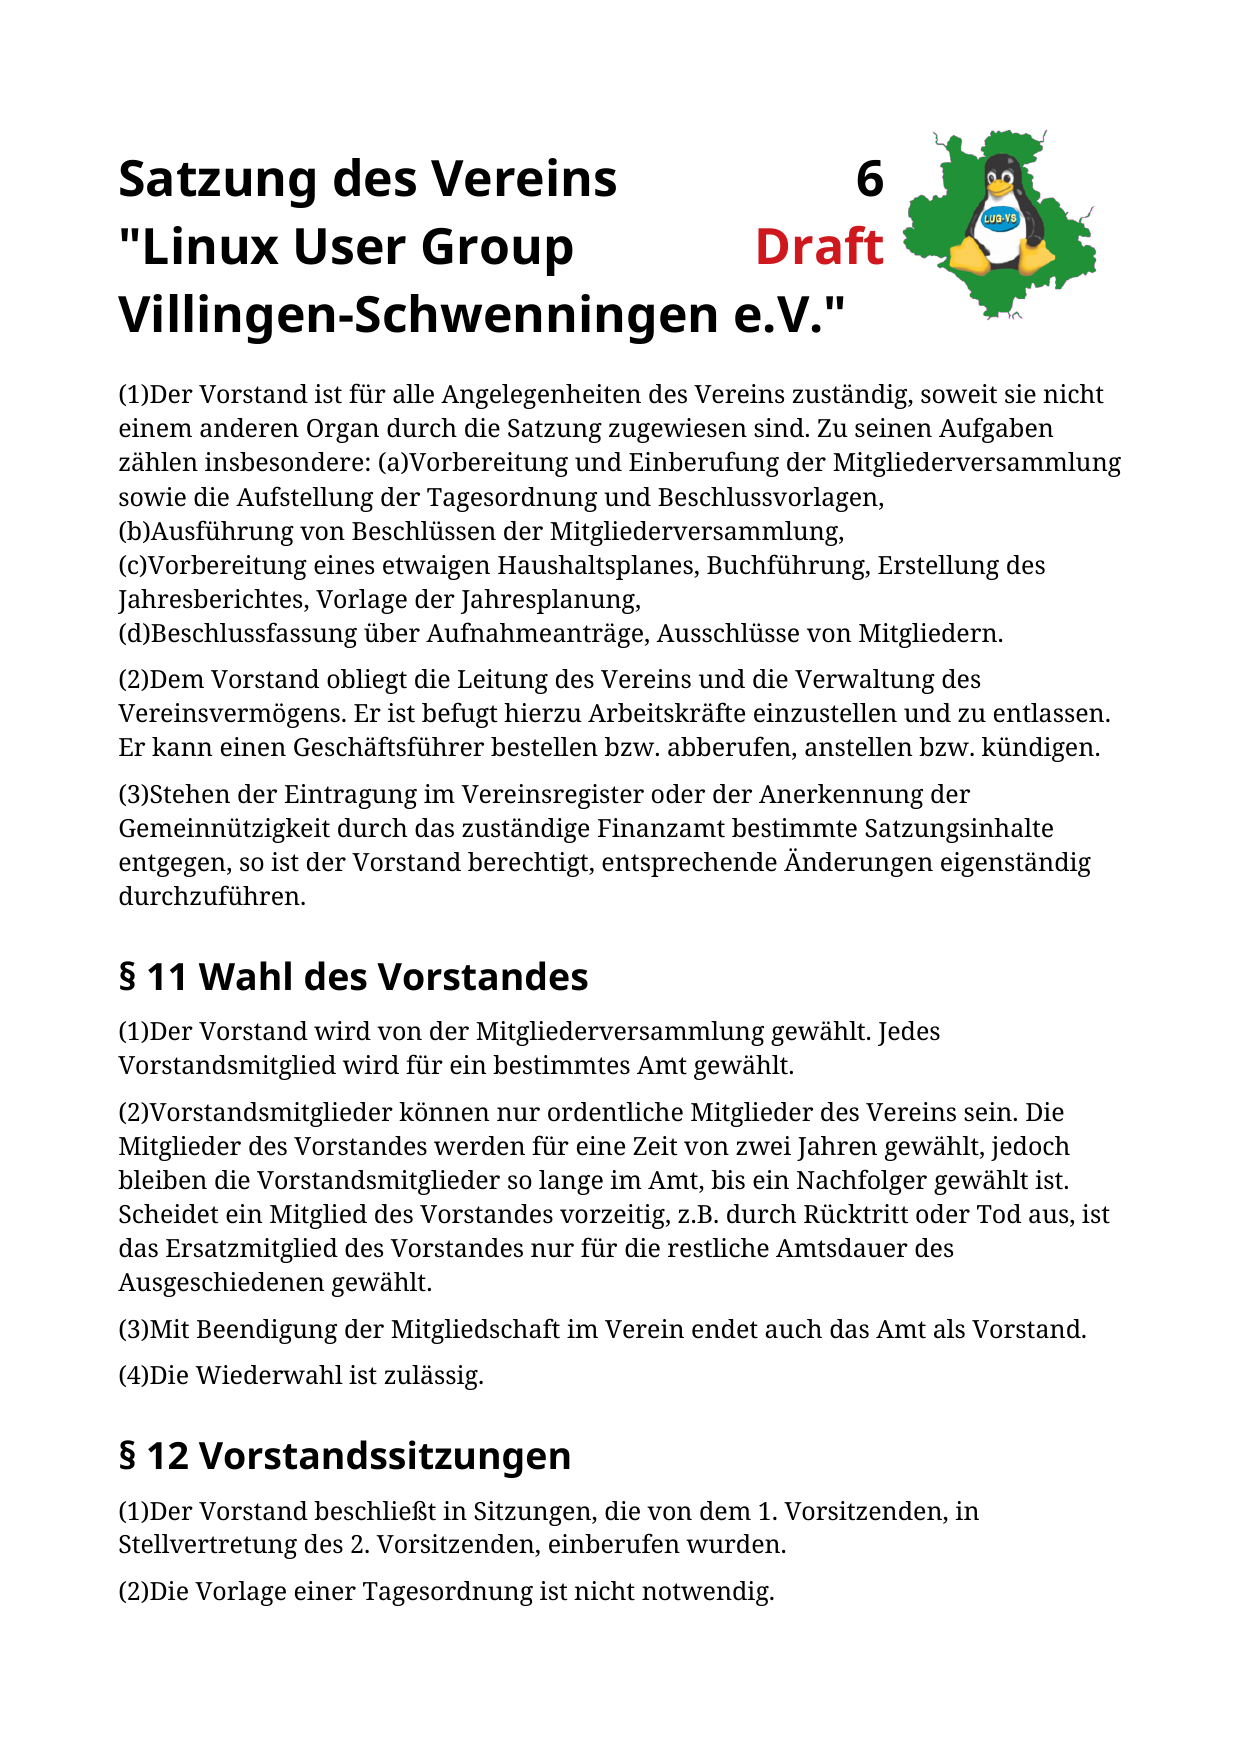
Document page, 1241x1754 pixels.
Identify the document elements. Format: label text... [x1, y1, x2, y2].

text (2)Dem Vorstand obliegt die Leitung des Vereins und die Verwaltung des Vereinsvermögens. Er ist befugt hierzu Arbeitskräfte einzustellen und zu entlassen. Er kann einen Geschäftsführer bestellen bzw. abberufen, anstellen bzw. kündigen. [118, 662, 1122, 764]
subtitle § 12 Vorstandssitzungen [118, 1429, 1122, 1481]
text (1)Der Vorstand ist für alle Angelegenheiten des Vereins zuständig, soweit sie nicht einem anderen Organ durch die Satzung zugewiesen sind. Zu seinen Aufgaben zählen insbesondere: (a)Vorbereitung und Einberufung der Mitgliederversammlung sowie die Aufstellung der Tagesordnung und Beschlussvorlagen, (b)Ausführung von Beschlüssen der Mitgliederversammlung, (c)Vorbereitung eines etwaigen Haushaltsplanes, Buchführung, Erstellung des Jahresberichtes, Vorlage der Jahresplanung, (d)Beschlussfassung über Aufnahmeanträge, Ausschlüsse von Mitgliedern. [118, 377, 1122, 649]
text (2)Die Vorlage einer Tagesordnung ist nicht notwendig. [118, 1574, 1122, 1608]
text (3)Mit Beendigung der Mitgliedschaft im Verein endet auch das Amt als Vorstand. [118, 1311, 1122, 1346]
text (1)Der Vorstand beschließt in Sitzungen, die von dem 1. Vorsitzenden, in Stellvertretung des 2. Vorsitzenden, einberufen wurden. [118, 1493, 1122, 1561]
text (2)Vorstandsmitglieder können nur ordentliche Mitglieder des Vereins sein. Die Mitglieder des Vorstandes werden für eine Zeit von zwei Jahren gewählt, jedoch bleiben die Vorstandsmitglieder so lange im Amt, bis ein Nachfolger gewählt ist. Scheidet ein Mitglied des Vorstandes vorzeitig, z.B. durch Rücktritt oder Tod aus, ist das Ersatzmitglied des Vorstandes nur für die restliche Amtsdauer des Ausgeschiedenen gewählt. [118, 1094, 1122, 1299]
text (3)Stehen der Eintragung im Vereinsregister oder der Anerkennung der Gemeinnützigkeit durch das zuständige Finanzamt bestimmte Satzungsinhalte entgegen, so ist der Vorstand berechtigt, entsprechende Änderungen eigenständig durchzuführen. [118, 777, 1122, 913]
subtitle § 11 Wahl des Vorstandes [118, 950, 1122, 1001]
picture [897, 124, 1102, 321]
text (4)Die Wiederwahl ist zulässig. [118, 1358, 1122, 1392]
text (1)Der Vorstand wird von der Mitgliederversammlung gewählt. Jedes Vorstandsmitglied wird für ein bestimmtes Amt gewählt. [118, 1014, 1122, 1082]
